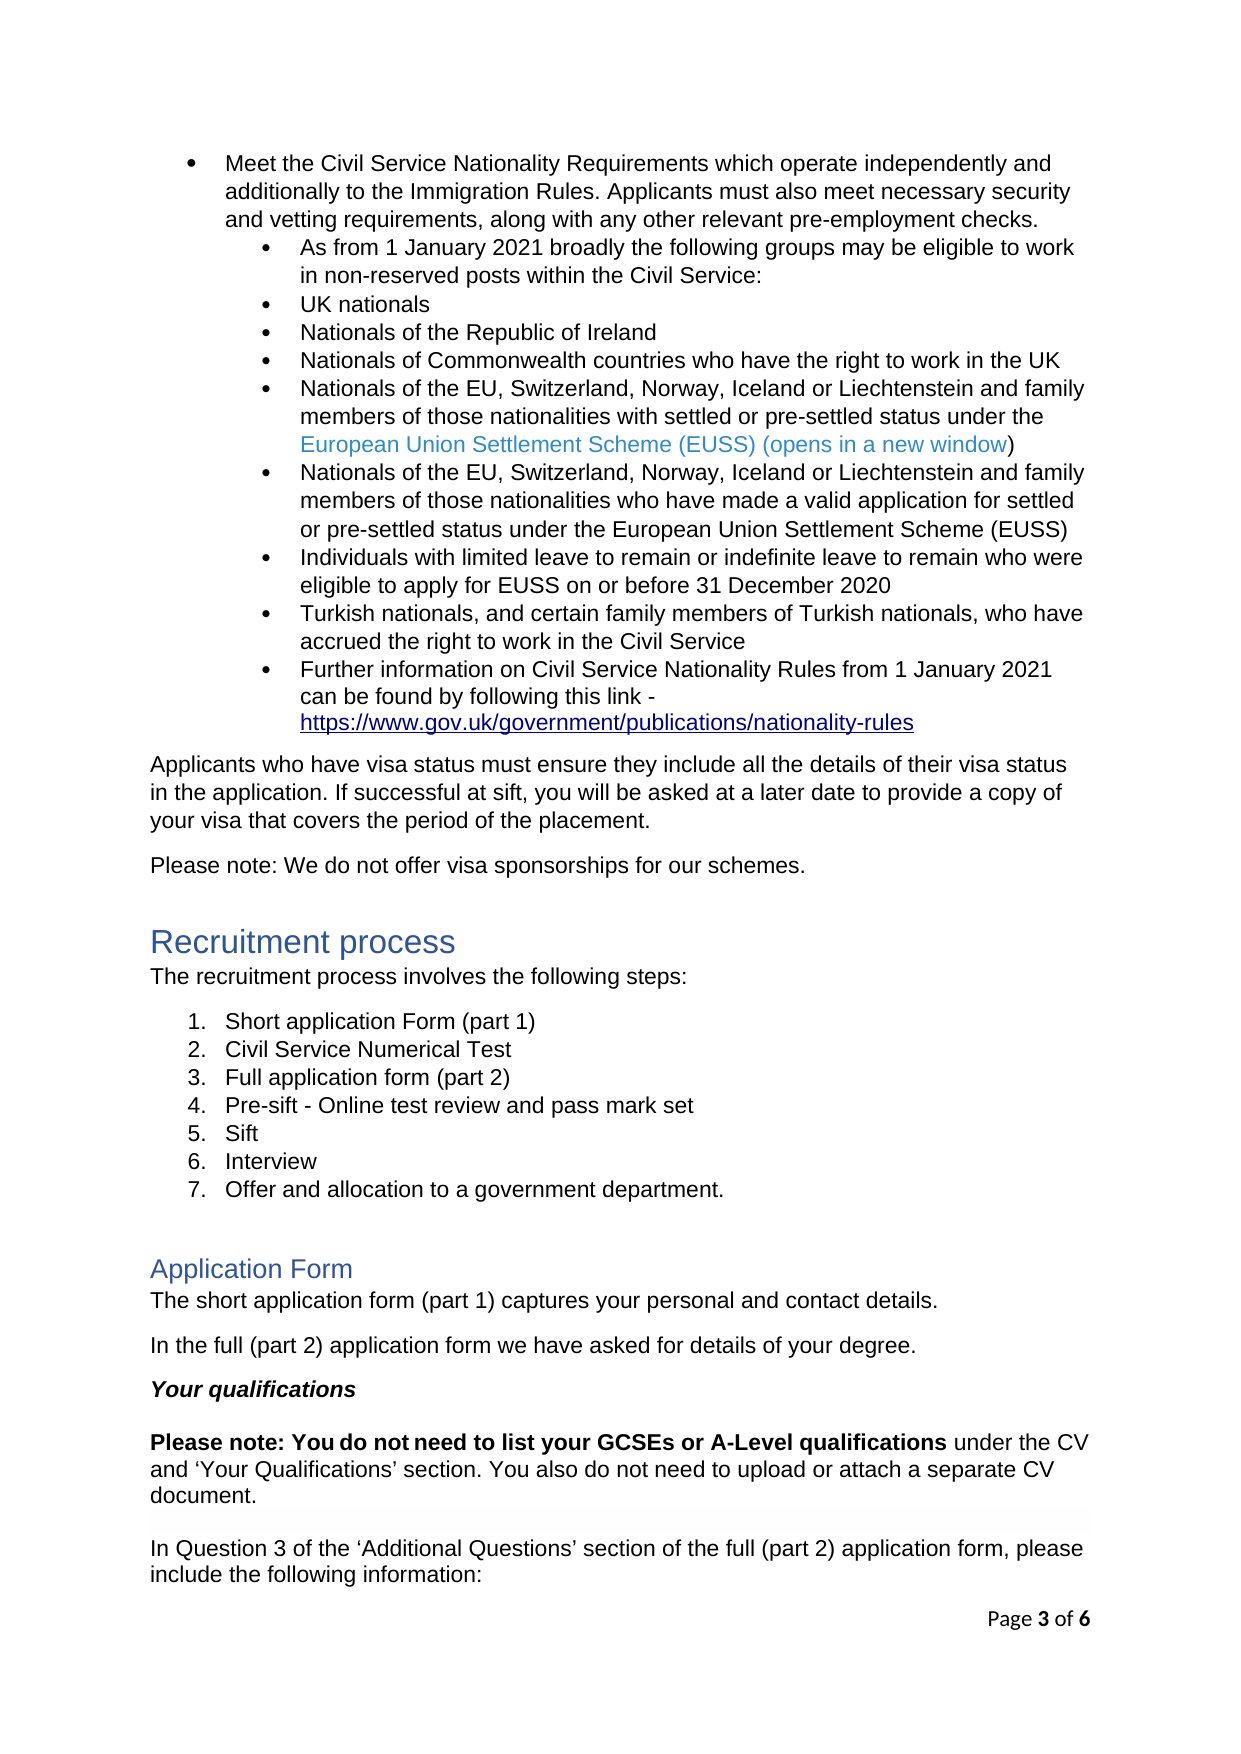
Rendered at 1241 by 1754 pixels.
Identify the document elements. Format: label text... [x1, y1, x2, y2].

text In the full (part 2) application form we have asked for details of your degree. [150, 1332, 1090, 1358]
list UK nationals [262, 291, 1090, 317]
text Please note: We do not offer visa sponsorships for our schemes. [150, 852, 1090, 878]
list Offer and allocation to a government department. [187, 1176, 1090, 1203]
text Applicants who have visa status must ensure they include all the details of their visa status in the application. If successful at sift, you will be asked at a later date to provide a copy of your visa that covers the period of the placement. [150, 751, 1090, 833]
list Interview [187, 1148, 1090, 1174]
list Pre-sift - Online test review and pass mark set [187, 1092, 1090, 1118]
list Individuals with limited leave to remain or indefinite leave to remain who were eligible to apply for EUSS on or before 31 December 2020 [262, 544, 1090, 598]
list Further information on Civil Service Nationality Rules from 1 January 2021 can be found by following this link - https://www.gov.uk/government/publications/nationality-rules [262, 656, 1090, 735]
list Full application form (part 2) [187, 1064, 1090, 1090]
list As from 1 January 2021 broadly the following groups may be eligible to work in non-reserved posts within the Civil Service: [262, 234, 1090, 289]
list Nationals of the EU, Switzerland, Norway, Iceland or Liechtenstein and family members of those nationalities with settled or pre-settled status under the European Union Settlement Scheme (EUSS) (opens in a new window) [262, 375, 1090, 458]
text Your qualifications [150, 1376, 1090, 1403]
list Meet the Civil Service Nationality Requirements which operate independently and additionally to the Immigration Rules. Applicants must also meet necessary security and vetting requirements, along with any other relevant pre-employment checks. [187, 150, 1090, 233]
text Please note: You do not need to list your GCSEs or A-Level qualifications under the CV and ‘Your Qualifications’ section. You also do not need to upload or attach a separate CV document. [150, 1429, 1090, 1508]
text In Question 3 of the ‘Additional Questions’ section of the full (part 2) application form, please include the following information: [150, 1534, 1090, 1587]
subtitle Recruitment process [150, 922, 1090, 960]
list Civil Service Numerical Test [187, 1036, 1090, 1062]
text The recruitment process involves the following steps: [150, 963, 1090, 989]
subtitle Application Form [150, 1253, 1090, 1285]
text The short application form (part 1) captures your personal and contact details. [150, 1287, 1090, 1313]
list Turkish nationals, and certain family members of Turkish nationals, who have accrued the right to work in the Civil Service [262, 600, 1090, 654]
list Nationals of the Republic of Ireland [262, 319, 1090, 345]
list Nationals of Commonwealth countries who have the right to work in the UK [262, 347, 1090, 373]
list Sift [187, 1120, 1090, 1146]
list Nationals of the EU, Switzerland, Norway, Iceland or Liechtenstein and family members of those nationalities who have made a valid application for settled or pre-settled status under the European Union Settlement Scheme (EUSS) [262, 459, 1090, 542]
list Short application Form (part 1) [187, 1008, 1090, 1034]
